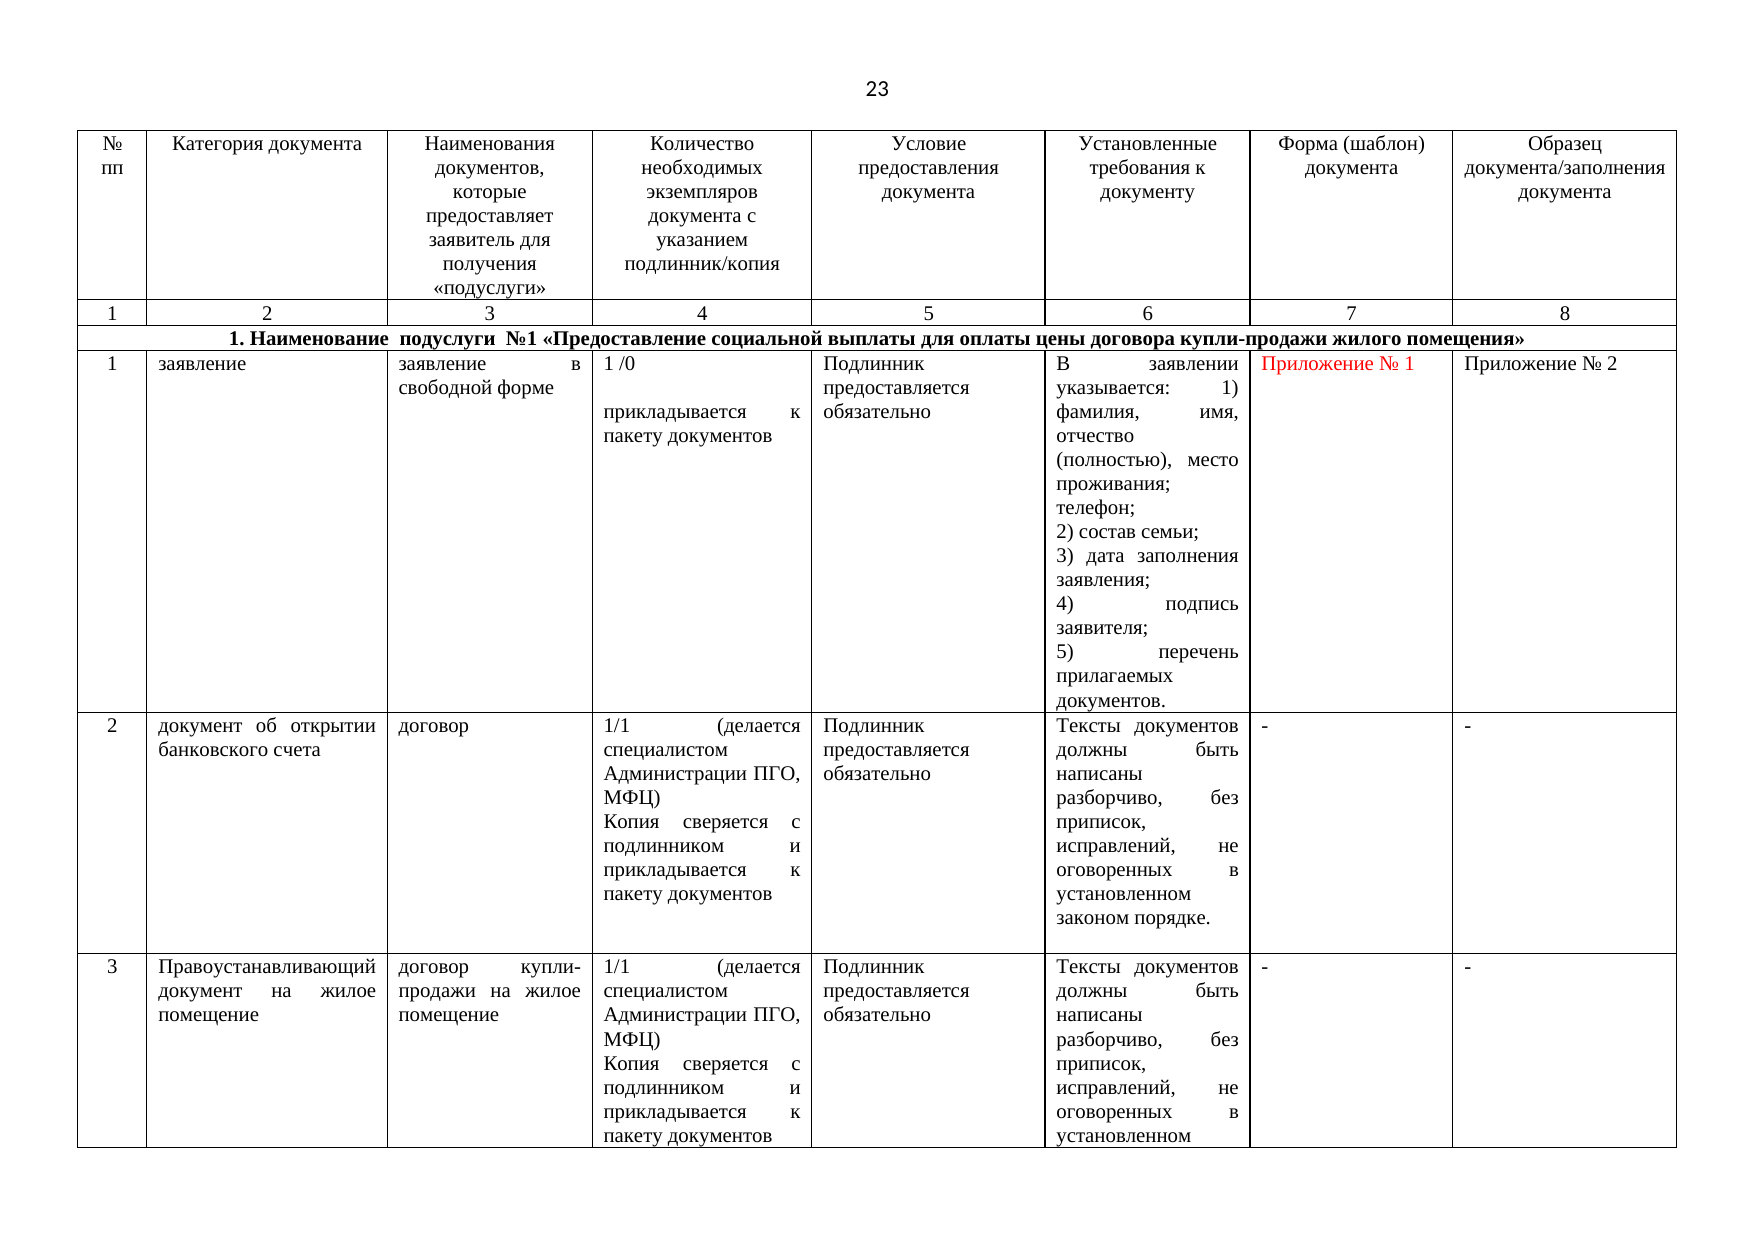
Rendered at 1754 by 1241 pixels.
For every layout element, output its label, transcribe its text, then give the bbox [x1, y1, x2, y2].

table_cell 2 [147, 300, 387, 324]
table_cell документ об открытии банковского счета [147, 713, 387, 953]
table_cell - [1251, 954, 1452, 1147]
table_cell - [1453, 954, 1676, 1147]
table_header № пп [78, 131, 146, 299]
table_cell договор купли-продажи на жилое помещение [388, 954, 592, 1147]
table_cell заявление [147, 351, 387, 712]
table_header Установленные требования к документу [1046, 131, 1249, 299]
table_header Образец документа/заполнения документа [1453, 131, 1676, 299]
table_cell Правоустанавливающий документ на жилое помещение [147, 954, 387, 1147]
table_cell 5 [812, 300, 1044, 324]
table_cell 7 [1251, 300, 1452, 324]
table_cell 1 [78, 300, 146, 324]
table_header Количество необходимых экземпляров документа с указанием подлинник/копия [593, 131, 811, 299]
table_header Категория документа [147, 131, 387, 299]
table_cell Подлинник предоставляется обязательно [812, 713, 1044, 953]
table_cell Приложение № 2 [1453, 351, 1676, 712]
table_header Форма (шаблон) документа [1251, 131, 1452, 299]
table_header Условие предоставления документа [812, 131, 1044, 299]
table_cell 6 [1046, 300, 1249, 324]
table_cell 1. Наименование подуслуги №1 «Предоставление социальной выплаты для оплаты цены договора купли-продажи жилого помещения» [78, 326, 1676, 349]
table_cell Приложение № 1 [1251, 351, 1452, 712]
table_cell Подлинник предоставляется обязательно [812, 954, 1044, 1147]
table_cell 3 [388, 300, 592, 324]
table_cell - [1251, 713, 1452, 953]
table_cell 2 [78, 713, 146, 953]
table_cell 1/1 (делается специалистом Администрации ПГО, МФЦ) Копия сверяется с подлинником и прикладывается к пакету документов [593, 713, 811, 953]
table_cell Подлинник предоставляется обязательно [812, 351, 1044, 712]
table_cell 3 [78, 954, 146, 1147]
table_cell 8 [1453, 300, 1676, 324]
table_cell заявление в свободной форме [388, 351, 592, 712]
table_cell 4 [593, 300, 811, 324]
table_cell 1/1 (делается специалистом Администрации ПГО, МФЦ) Копия сверяется с подлинником и прикладывается к пакету документов [593, 954, 811, 1147]
table_cell В заявлении указывается: 1) фамилия, имя, отчество (полностью), место проживания; телефон; 2) состав семьи; 3) дата заполнения заявления; 4) подпись заявителя; 5) перечень прилагаемых документов. [1046, 351, 1249, 712]
table_cell - [1453, 713, 1676, 953]
table_cell Тексты документов должны быть написаны разборчиво, без приписок, исправлений, не оговоренных в установленном [1046, 954, 1249, 1147]
table_header Наименования документов, которые предоставляет заявитель для получения «подуслуги» [388, 131, 592, 299]
table_cell Тексты документов должны быть написаны разборчиво, без приписок, исправлений, не оговоренных в установленном законом порядке. [1046, 713, 1249, 953]
table_cell договор [388, 713, 592, 953]
table_cell 1 /0 прикладывается к пакету документов [593, 351, 811, 712]
table_cell 1 [78, 351, 146, 712]
